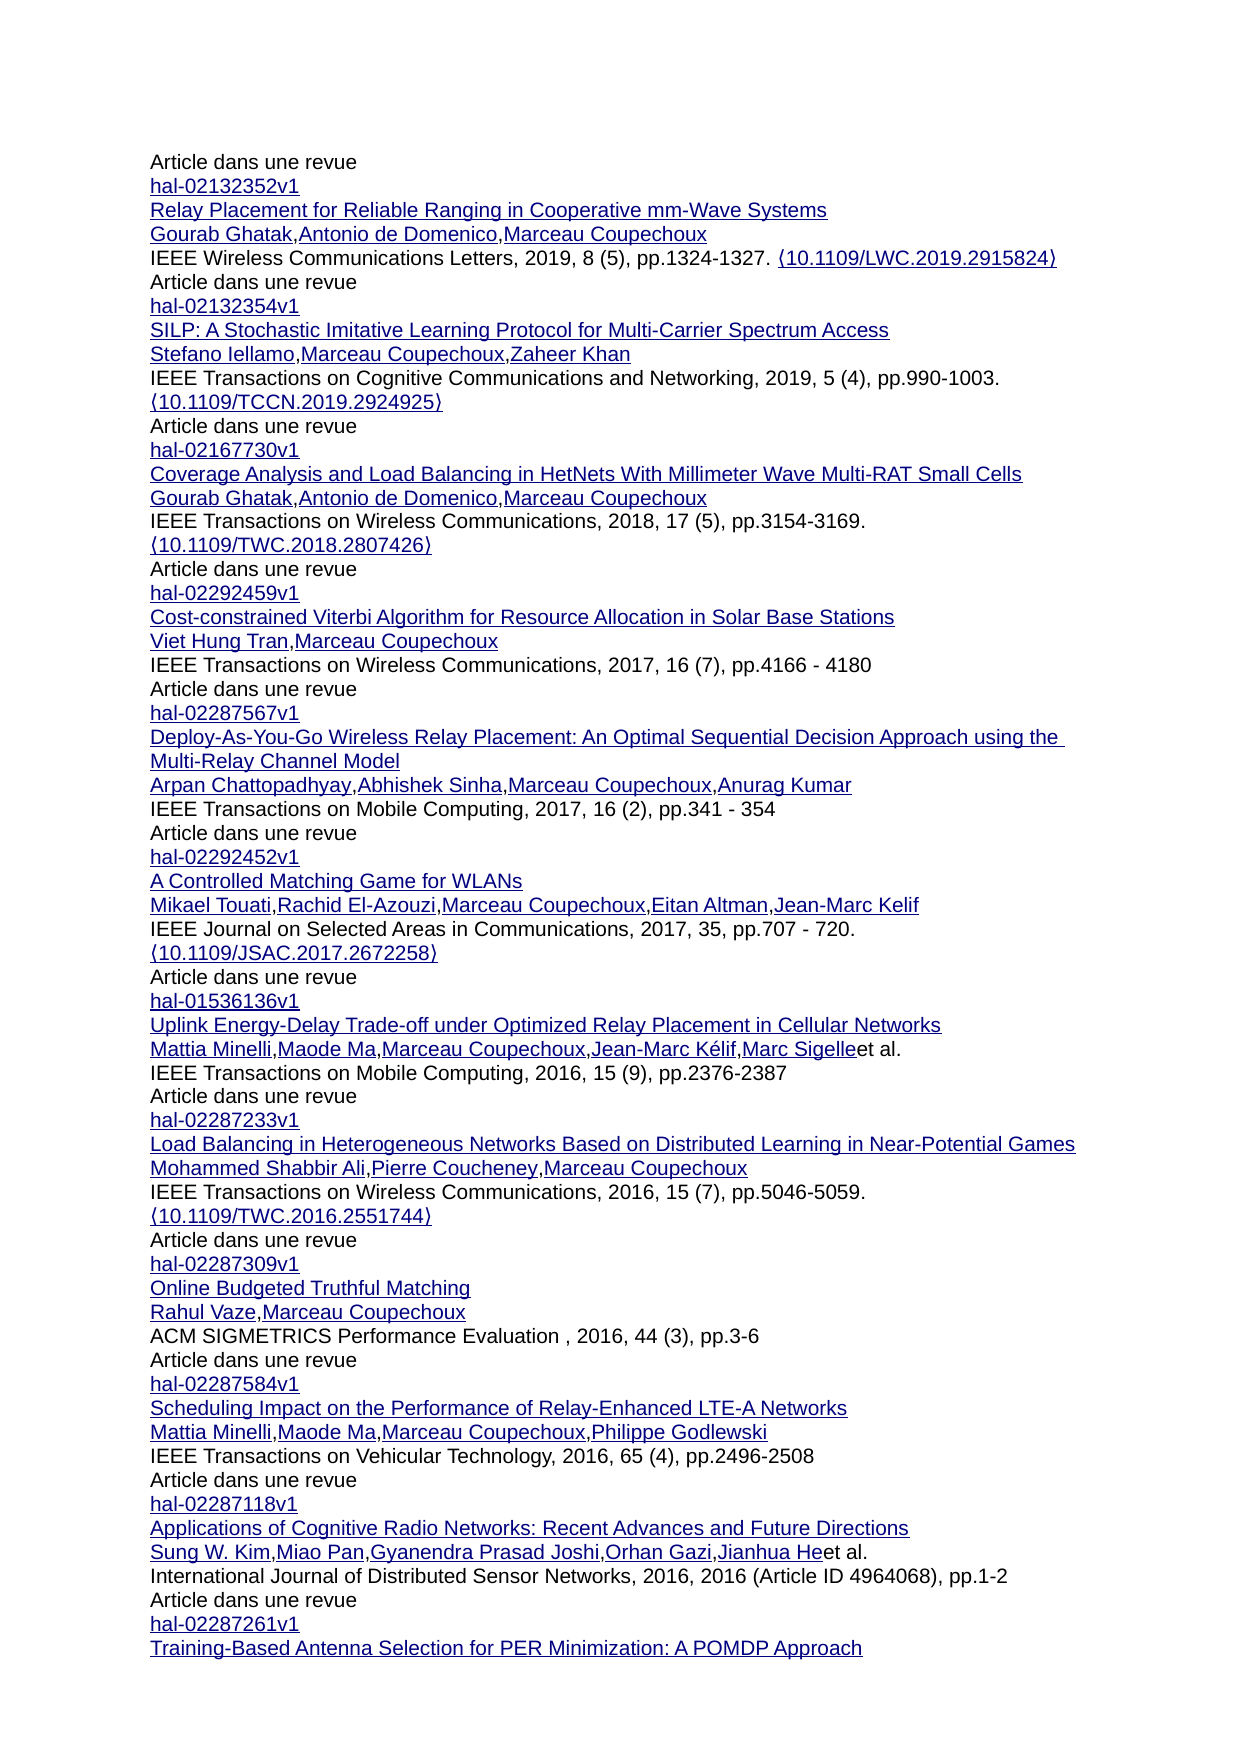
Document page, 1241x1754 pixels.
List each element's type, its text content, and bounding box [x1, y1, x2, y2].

table_cell Deploy-As-You-Go Wireless Relay Placement: An Optimal Sequential Decision Approach using the Multi-Relay Channel Model Arpan Chattopadhyay,Abhishek Sinha,Marceau Coupechoux,Anurag Kumar IEEE Transactions on Mobile Computing, 2017, 16 (2), pp.341 - 354 Article dans une revue hal-02292452v1 [150, 725, 1090, 869]
table_cell Uplink Energy-Delay Trade-off under Optimized Relay Placement in Cellular Networks Mattia Minelli,Maode Ma,Marceau Coupechoux,Jean-Marc Kélif,Marc Sigelleet al. IEEE Transactions on Mobile Computing, 2016, 15 (9), pp.2376-2387 Article dans une revue hal-02287233v1 [150, 1013, 1090, 1132]
table_cell Training-Based Antenna Selection for PER Minimization: A POMDP Approach [150, 1635, 1090, 1659]
table_cell Scheduling Impact on the Performance of Relay-Enhanced LTE-A Networks Mattia Minelli,Maode Ma,Marceau Coupechoux,Philippe Godlewski IEEE Transactions on Vehicular Technology, 2016, 65 (4), pp.2496-2508 Article dans une revue hal-02287118v1 [150, 1396, 1090, 1516]
table_cell Cost-constrained Viterbi Algorithm for Resource Allocation in Solar Base Stations Viet Hung Tran,Marceau Coupechoux IEEE Transactions on Wireless Communications, 2017, 16 (7), pp.4166 - 4180 Article dans une revue hal-02287567v1 [150, 605, 1090, 725]
table_cell Applications of Cognitive Radio Networks: Recent Advances and Future Directions Sung W. Kim,Miao Pan,Gyanendra Prasad Joshi,Orhan Gazi,Jianhua Heet al. International Journal of Distributed Sensor Networks, 2016, 2016 (Article ID 4964068), pp.1-2 Article dans une revue hal-02287261v1 [150, 1516, 1090, 1635]
table_cell SILP: A Stochastic Imitative Learning Protocol for Multi-Carrier Spectrum Access Stefano Iellamo,Marceau Coupechoux,Zaheer Khan IEEE Transactions on Cognitive Communications and Networking, 2019, 5 (4), pp.990-1003. ⟨10.1109/TCCN.2019.2924925⟩ Article dans une revue hal-02167730v1 [150, 318, 1090, 461]
table_cell Relay Placement for Reliable Ranging in Cooperative mm-Wave Systems Gourab Ghatak,Antonio de Domenico,Marceau Coupechoux IEEE Wireless Communications Letters, 2019, 8 (5), pp.1324-1327. ⟨10.1109/LWC.2019.2915824⟩ Article dans une revue hal-02132354v1 [150, 198, 1090, 318]
table_cell Article dans une revue hal-02132352v1 [150, 150, 1090, 198]
table_cell Coverage Analysis and Load Balancing in HetNets With Millimeter Wave Multi-RAT Small Cells Gourab Ghatak,Antonio de Domenico,Marceau Coupechoux IEEE Transactions on Wireless Communications, 2018, 17 (5), pp.3154-3169. ⟨10.1109/TWC.2018.2807426⟩ Article dans une revue hal-02292459v1 [150, 461, 1090, 605]
table_cell A Controlled Matching Game for WLANs Mikael Touati,Rachid El-Azouzi,Marceau Coupechoux,Eitan Altman,Jean-Marc Kelif IEEE Journal on Selected Areas in Communications, 2017, 35, pp.707 - 720. ⟨10.1109/JSAC.2017.2672258⟩ Article dans une revue hal-01536136v1 [150, 869, 1090, 1012]
table_cell Online Budgeted Truthful Matching Rahul Vaze,Marceau Coupechoux ACM SIGMETRICS Performance Evaluation , 2016, 44 (3), pp.3-6 Article dans une revue hal-02287584v1 [150, 1276, 1090, 1396]
table_cell Load Balancing in Heterogeneous Networks Based on Distributed Learning in Near-Potential Games Mohammed Shabbir Ali,Pierre Coucheney,Marceau Coupechoux IEEE Transactions on Wireless Communications, 2016, 15 (7), pp.5046-5059. ⟨10.1109/TWC.2016.2551744⟩ Article dans une revue hal-02287309v1 [150, 1132, 1090, 1276]
